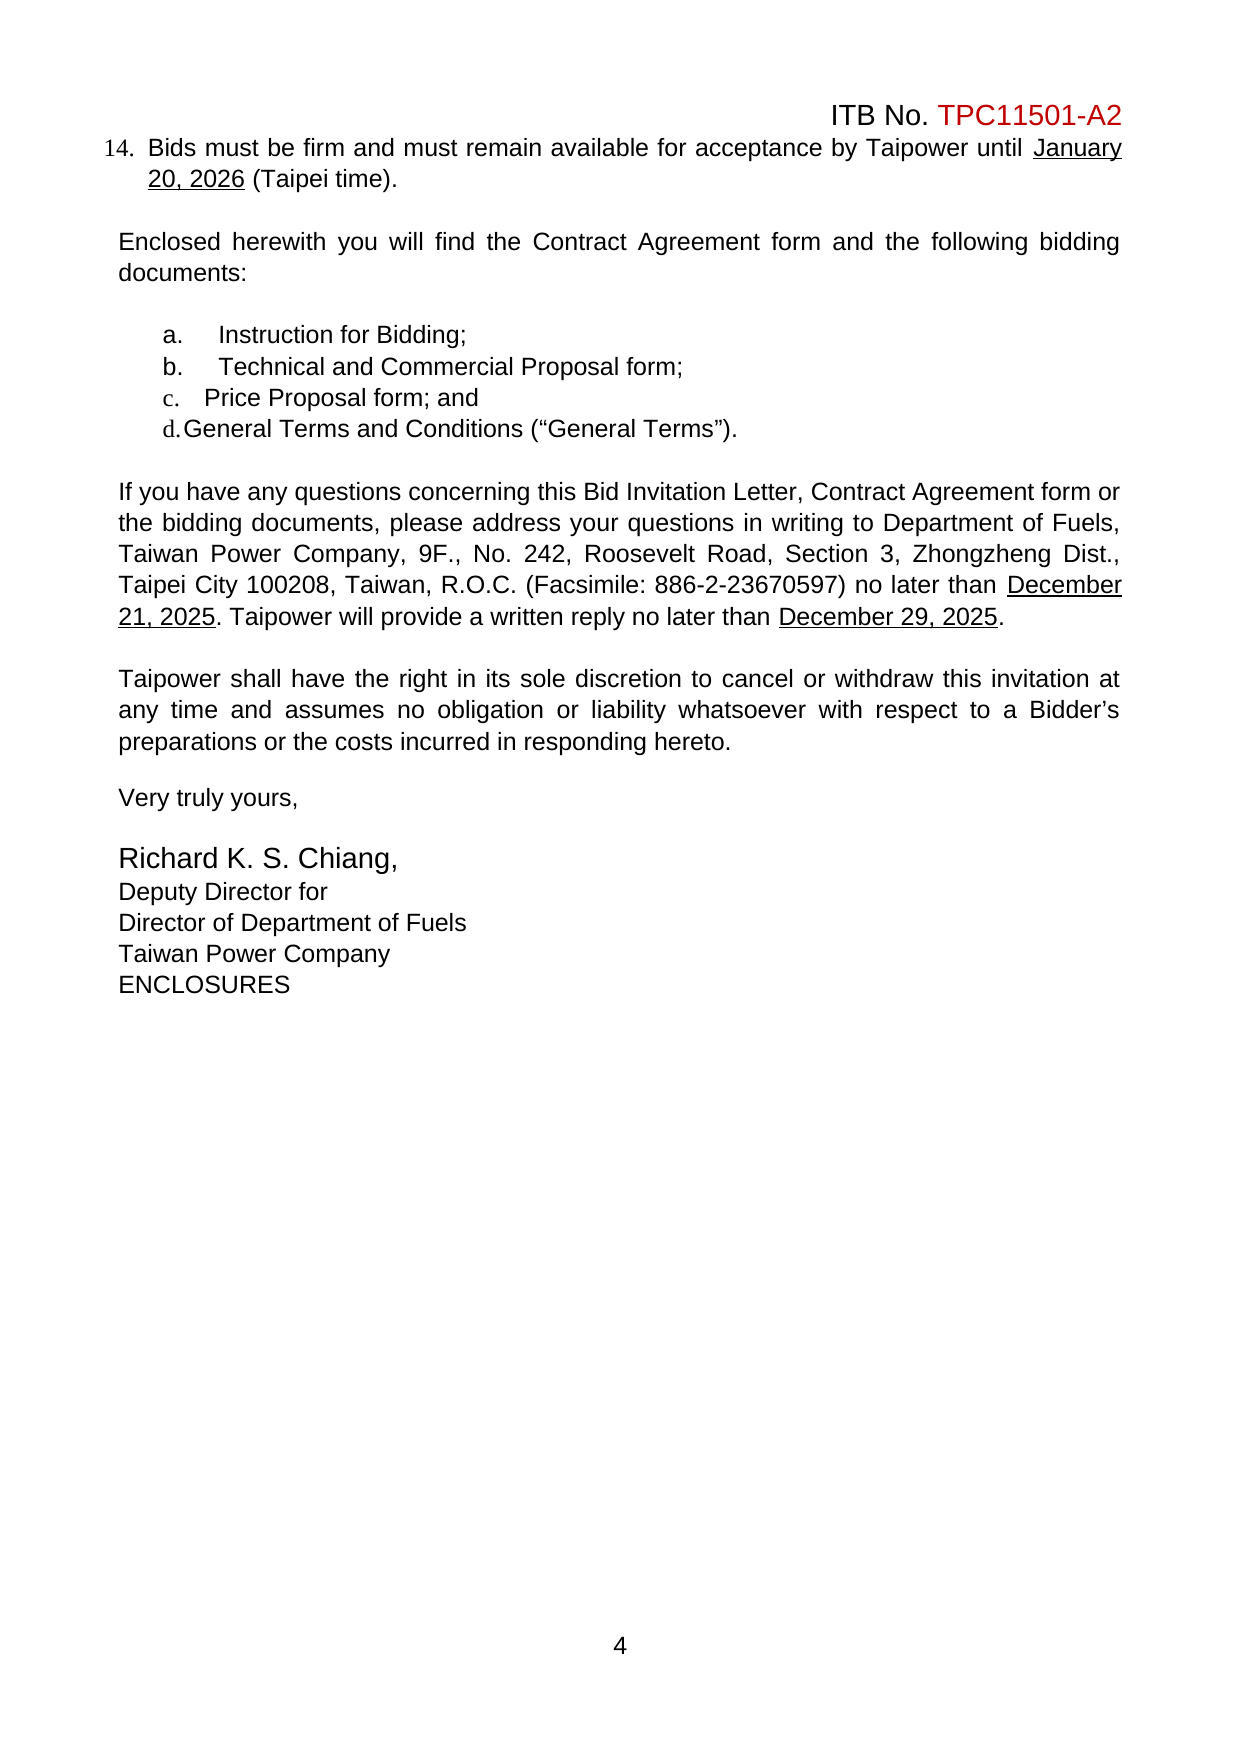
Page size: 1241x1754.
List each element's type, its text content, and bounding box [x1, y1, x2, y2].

list Instruction for Bidding; [162, 319, 1122, 350]
list Price Proposal form; and [162, 381, 1122, 413]
text If you have any questions concerning this Bid Invitation Letter, Contract Agreement form or the bidding documents, please address your questions in writing to Department of Fuels, Taiwan Power Company, 9F., No. 242, Roosevelt Road, Section 3, Zhongzheng Dist., Taipei City 100208, Taiwan, R.O.C. (Facsimile: 886-2-23670597) no later than December 21, 2025. Taipower will provide a written reply no later than December 29, 2025. [118, 475, 1122, 631]
list Bids must be firm and must remain available for acceptance by Taipower until January 20, 2026 (Taipei time). [103, 131, 1122, 194]
text ENCLOSURES [118, 969, 1122, 1000]
text Taipower shall have the right in its sole discretion to cancel or withdraw this invitation at any time and assumes no obligation or liability whatsoever with respect to a Bidder’s preparations or the costs incurred in responding hereto. [118, 663, 1122, 756]
list General Terms and Conditions (“General Terms”). [162, 413, 1122, 444]
text Enclosed herewith you will find the Contract Agreement form and the following bidding documents: [118, 225, 1122, 288]
text Very truly yours, [118, 781, 1122, 813]
text Richard K. S. Chiang, [118, 844, 1122, 875]
text Director of Department of Fuels [118, 906, 1122, 938]
text Deputy Director for [118, 875, 1122, 906]
text Taiwan Power Company [118, 938, 1122, 969]
list Technical and Commercial Proposal form; [162, 350, 1122, 381]
